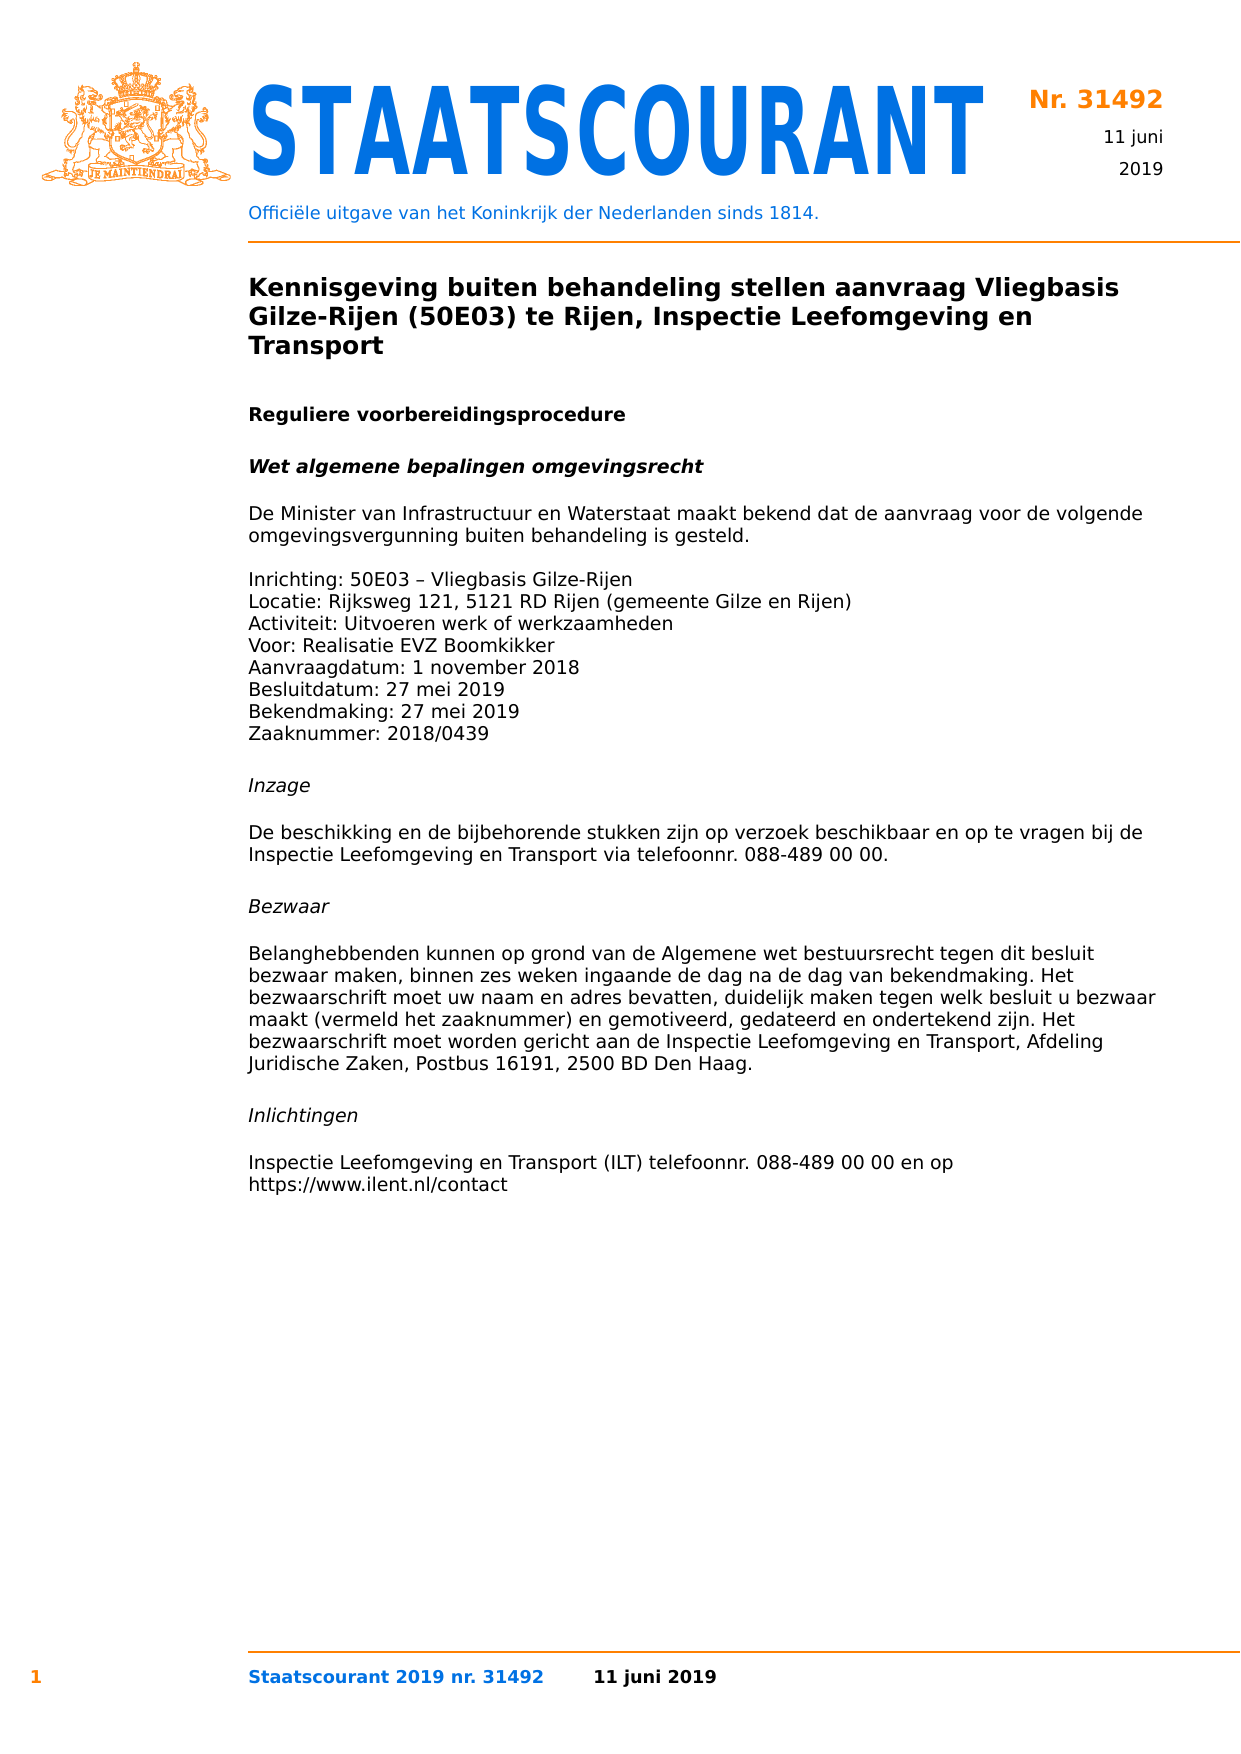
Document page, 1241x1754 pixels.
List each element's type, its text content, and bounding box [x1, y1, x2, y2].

text De Minister van Infrastructuur en Waterstaat maakt bekend dat de aanvraag voor de volgende omgevingsvergunning buiten behandeling is gesteld. [248, 503, 1163, 547]
text Zaaknummer: 2018/0439 [248, 723, 1163, 745]
text Belanghebbenden kunnen op grond van de Algemene wet bestuursrecht tegen dit besluit bezwaar maken, binnen zes weken ingaande de dag na de dag van bekendmaking. Het bezwaarschrift moet uw naam en adres bevatten, duidelijk maken tegen welk besluit u bezwaar maakt (vermeld het zaaknummer) en gemotiveerd, gedateerd en ondertekend zijn. Het bezwaarschrift moet worden gericht aan de Inspectie Leefomgeving en Transport, Afdeling Juridische Zaken, Postbus 16191, 2500 BD Den Haag. [248, 943, 1163, 1075]
text Besluitdatum: 27 mei 2019 [248, 679, 1163, 701]
text Voor: Realisatie EVZ Boomkikker [248, 635, 1163, 657]
text Aanvraagdatum: 1 november 2018 [248, 657, 1163, 679]
text Inspectie Leefomgeving en Transport (ILT) telefoonnr. 088-489 00 00 en op https://www.ilent.nl/contact [248, 1152, 1163, 1196]
table_cell Officiële uitgave van het Koninkrijk der Nederlanden sinds 1814. [248, 203, 1240, 241]
table_cell 2019 [998, 153, 1240, 203]
text Bekendmaking: 27 mei 2019 [248, 701, 1163, 723]
text Inrichting: 50E03 – Vliegbasis Gilze-Rijen [248, 569, 1163, 591]
subtitle Inzage [248, 775, 1163, 797]
subtitle Reguliere voorbereidingsprocedure [248, 404, 1163, 426]
subtitle Bezwaar [248, 896, 1163, 918]
subtitle Wet algemene bepalingen omgevingsrecht [248, 456, 1163, 478]
text Activiteit: Uitvoeren werk of werkzaamheden [248, 613, 1163, 635]
subtitle Kennisgeving buiten behandeling stellen aanvraag Vliegbasis Gilze-Rijen (50E03) te Rijen, Inspectie Leefomgeving en Transport [248, 273, 1163, 361]
picture [41, 62, 231, 186]
text Locatie: Rijksweg 121, 5121 RD Rijen (gemeente Gilze en Rijen) [248, 591, 1163, 613]
text De beschikking en de bijbehorende stukken zijn op verzoek beschikbaar en op te vragen bij de Inspectie Leefomgeving en Transport via telefoonnr. 088-489 00 00. [248, 822, 1163, 866]
table_header STAATSCOURANT [248, 62, 998, 203]
table_header Nr. 31492 [998, 62, 1240, 121]
table_header [25, 62, 248, 241]
subtitle Inlichtingen [248, 1105, 1163, 1127]
table_cell 11 juni [998, 121, 1240, 153]
